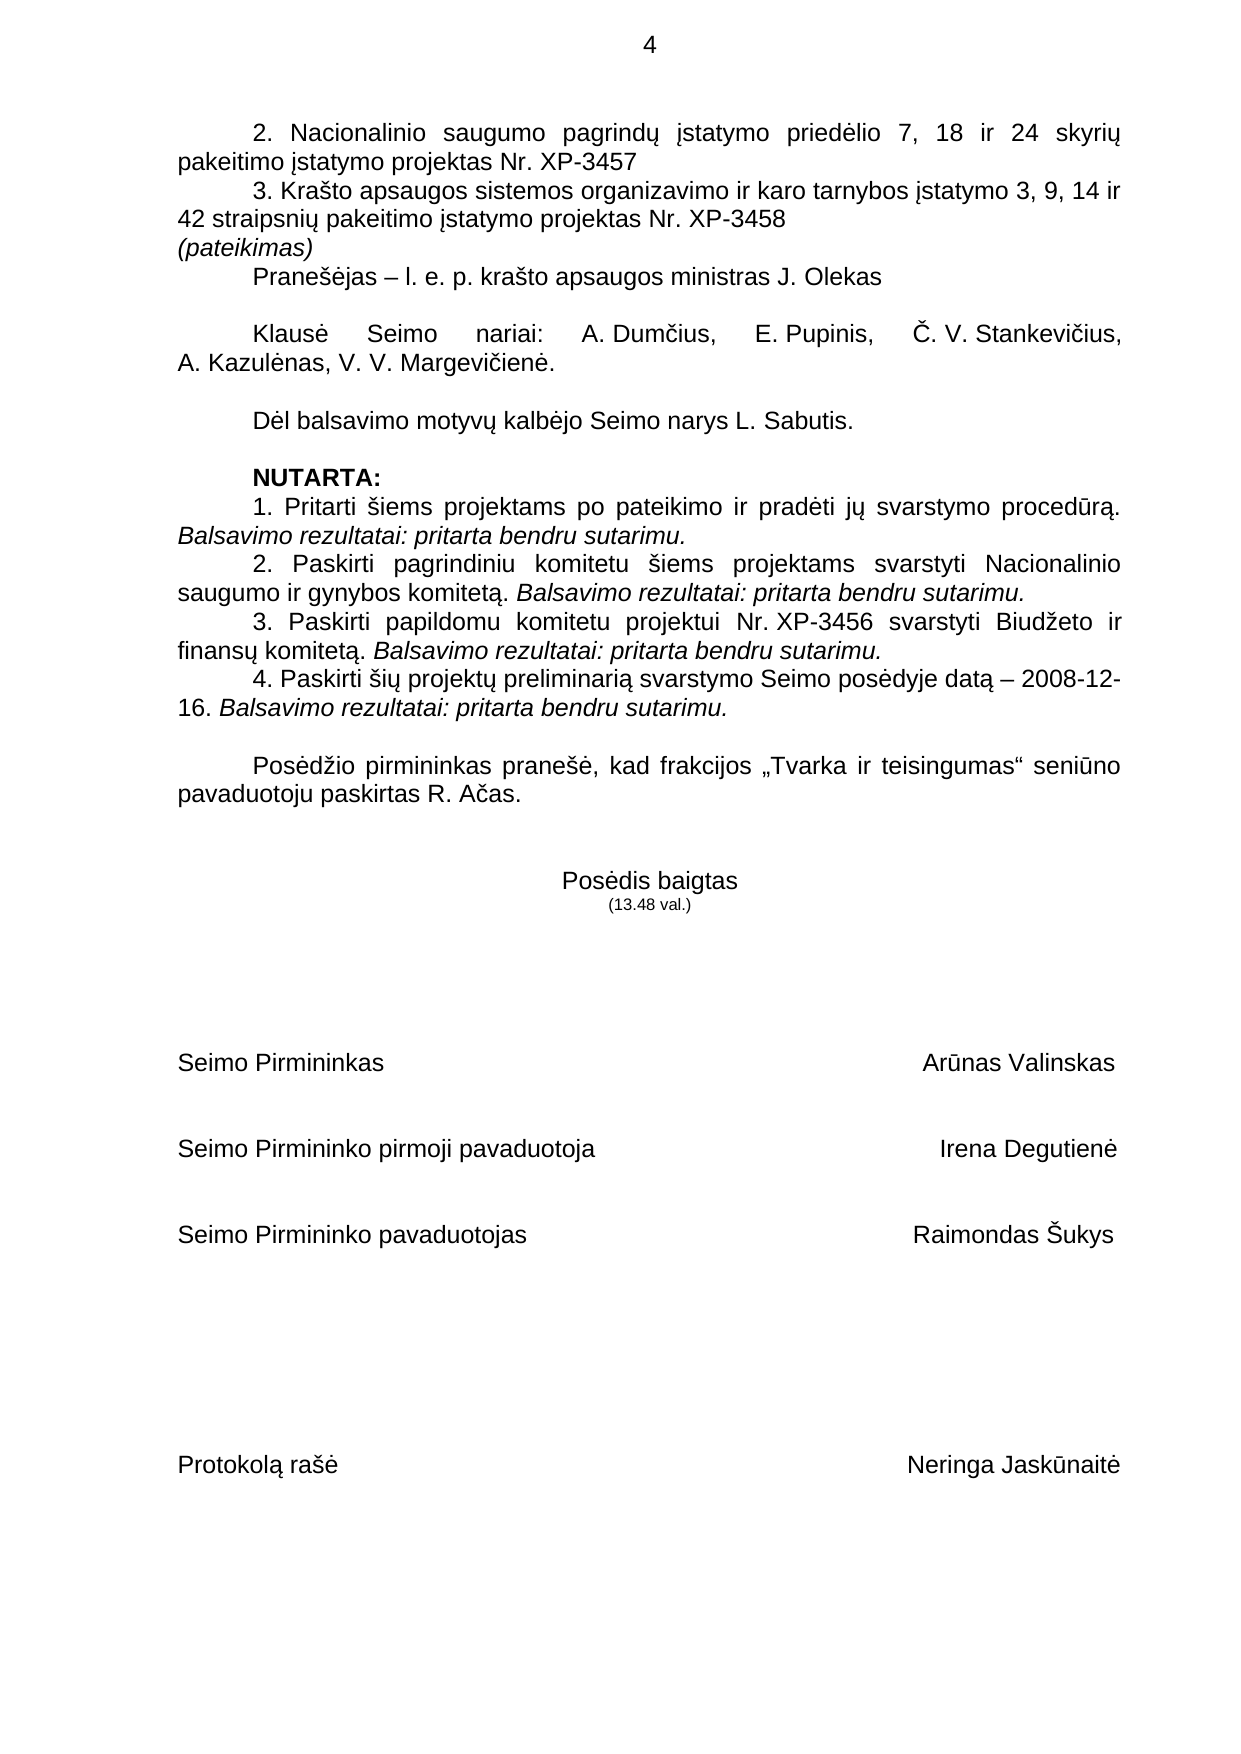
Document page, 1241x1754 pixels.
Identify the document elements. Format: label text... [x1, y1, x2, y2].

text 2. Nacionalinio saugumo pagrindų įstatymo priedėlio 7, 18 ir 24 skyrių pakeitimo įstatymo projektas Nr. XP-3457 [177, 118, 1122, 176]
text 4. Paskirti šių projektų preliminarią svarstymo Seimo posėdyje datą – 2008-12-16. Balsavimo rezultatai: pritarta bendru sutarimu. [177, 664, 1122, 722]
text (13.48 val.) [177, 894, 1122, 913]
text Seimo Pirmininko pavaduotojas Raimondas Šukys [177, 1220, 1122, 1249]
text 2. Paskirti pagrindiniu komitetu šiems projektams svarstyti Nacionalinio saugumo ir gynybos komitetą. Balsavimo rezultatai: pritarta bendru sutarimu. [177, 549, 1122, 607]
text Pranešėjas – l. e. p. krašto apsaugos ministras J. Olekas [177, 262, 1122, 291]
text Seimo Pirmininkas Arūnas Valinskas [177, 1048, 1122, 1076]
text Posėdžio pirmininkas pranešė, kad frakcijos „Tvarka ir teisingumas“ seniūno pavaduotoju paskirtas R. Ačas. [177, 751, 1122, 808]
text 1. Pritarti šiems projektams po pateikimo ir pradėti jų svarstymo procedūrą. Balsavimo rezultatai: pritarta bendru sutarimu. [177, 492, 1122, 549]
text Posėdis baigtas [177, 866, 1122, 894]
text NUTARTA: [177, 463, 1122, 492]
text 3. Krašto apsaugos sistemos organizavimo ir karo tarnybos įstatymo 3, 9, 14 ir 42 straipsnių pakeitimo įstatymo projektas Nr. XP-3458 [177, 176, 1122, 233]
text Protokolą rašė Neringa Jaskūnaitė [177, 1450, 1122, 1479]
text Dėl balsavimo motyvų kalbėjo Seimo narys L. Sabutis. [177, 406, 1122, 434]
text 3. Paskirti papildomu komitetu projektui Nr. XP-3456 svarstyti Biudžeto ir finansų komitetą. Balsavimo rezultatai: pritarta bendru sutarimu. [177, 607, 1122, 664]
text Seimo Pirmininko pirmoji pavaduotoja Irena Degutienė [177, 1134, 1122, 1163]
text Klausė Seimo nariai: A. Dumčius, E. Pupinis, Č. V. Stankevičius, A. Kazulėnas, V. V. Margevičienė. [177, 319, 1122, 377]
text (pateikimas) [177, 233, 1122, 262]
